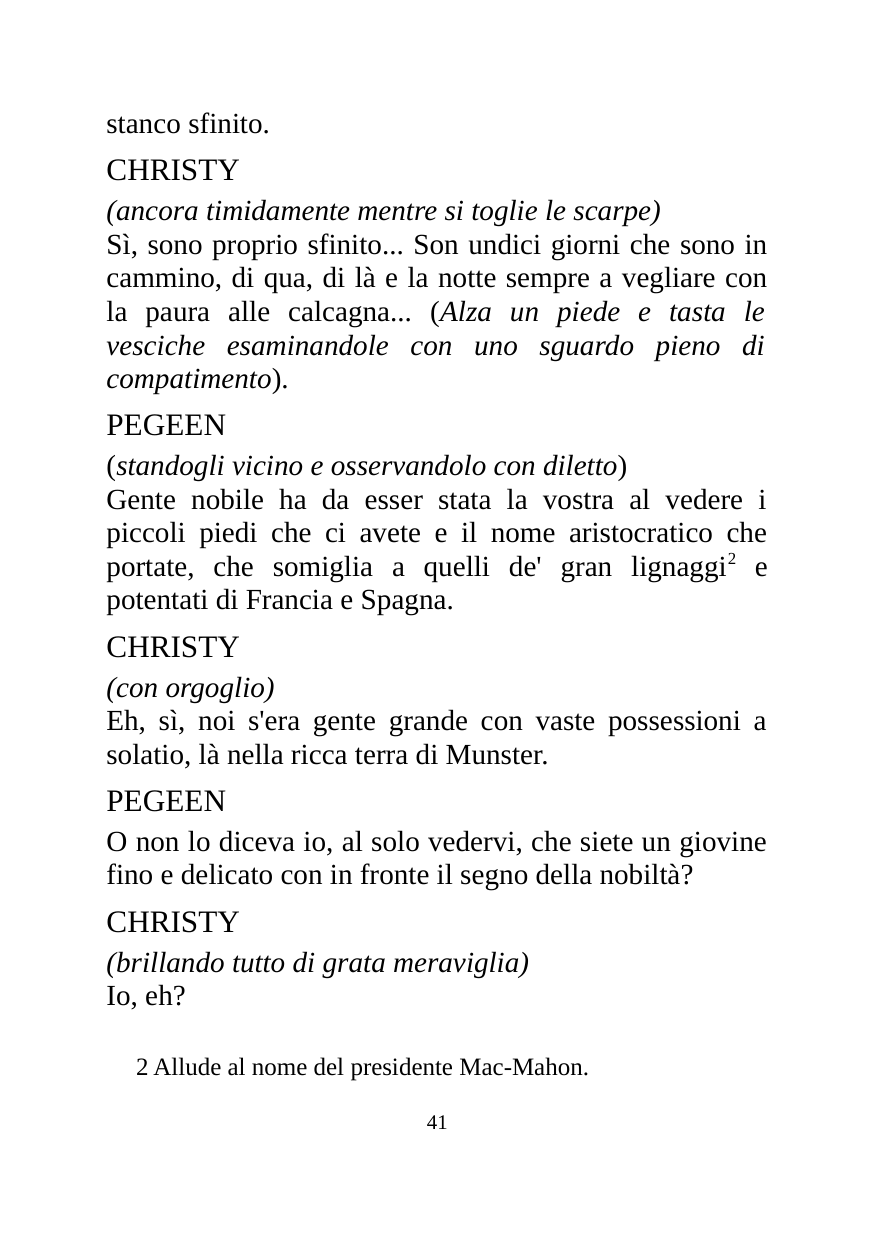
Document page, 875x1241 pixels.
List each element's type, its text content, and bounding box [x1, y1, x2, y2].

text CHRISTY [106, 152, 768, 187]
text (standogli vicino e osservandolo con diletto) [106, 448, 768, 482]
text CHRISTY [106, 903, 768, 939]
text Sì, sono proprio sfinito... Son undici giorni che sono in cammino, di qua, di là e la notte sempre a vegliare con la paura alle calcagna... (Alza un piede e tasta le vesciche esaminandole con uno sguardo pieno di compatimento). [106, 227, 768, 395]
text (brillando tutto di grata meraviglia) [106, 945, 768, 978]
text Allude al nome del presidente Mac-Mahon. [106, 1052, 768, 1080]
text PEGEEN [106, 782, 768, 818]
text (con orgoglio) [106, 670, 768, 703]
text Gente nobile ha da esser stata la vostra al vedere i piccoli piedi che ci avete e il nome aristocratico che portate, che somiglia a quelli de' gran lignaggi e potentati di Francia e Spagna. [106, 482, 768, 616]
text O non lo diceva io, al solo vedervi, che siete un giovine fino e delicato con in fronte il segno della nobiltà? [106, 824, 768, 891]
text Io, eh? [106, 978, 768, 1012]
text PEGEEN [106, 406, 768, 442]
text CHRISTY [106, 628, 768, 664]
text Eh, sì, noi s'era gente grande con vaste possessioni a solatio, là nella ricca terra di Munster. [106, 703, 768, 770]
text stanco sfinito. [106, 106, 768, 140]
text (ancora timidamente mentre si toglie le scarpe) [106, 193, 768, 227]
